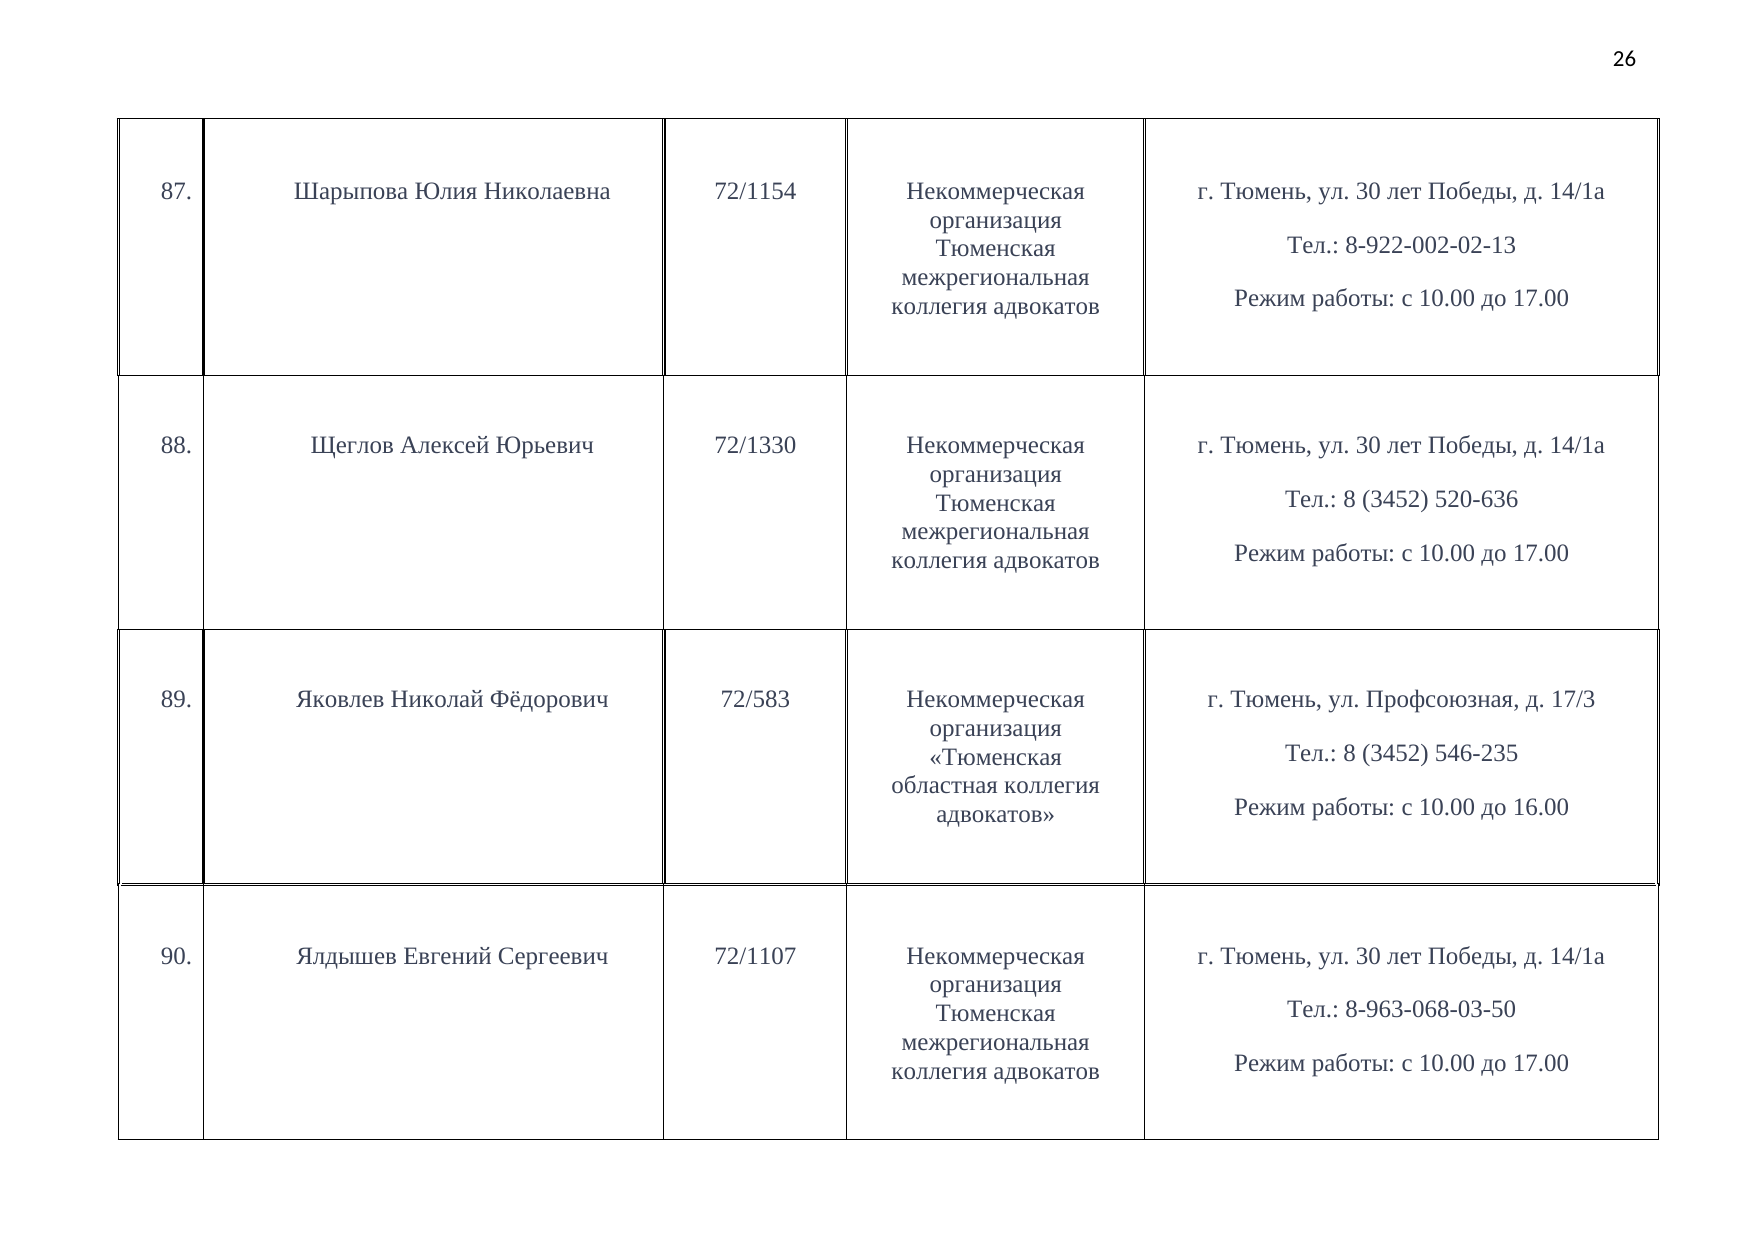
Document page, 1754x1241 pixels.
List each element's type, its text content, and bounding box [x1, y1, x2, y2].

table_cell Щеглов Алексей Юрьевич [204, 376, 663, 629]
table_cell 72/1330 [664, 376, 846, 629]
table_cell 72/1107 [664, 886, 846, 1139]
table_cell [119, 883, 203, 1139]
table_cell г. Тюмень, ул. 30 лет Победы, д. 14/1а Тел.: 8-963-068-03-50 Режим работы: с 10.00 до 17.00 [1145, 883, 1658, 1139]
table_cell г. Тюмень, ул. 30 лет Победы, д. 14/1а Тел.: 8-922-002-02-13 Режим работы: с 10.00 до 17.00 [1146, 119, 1657, 374]
table_cell 72/1154 [666, 119, 845, 374]
table_cell Некоммерческая организация «Тюменская областная коллегия адвокатов» [848, 630, 1143, 883]
table_cell Некоммерческая организация Тюменская межрегиональная коллегия адвокатов [847, 886, 1144, 1139]
table_cell г. Тюмень, ул. Профсоюзная, д. 17/3 Тел.: 8 (3452) 546-235 Режим работы: с 10.00 до 16.00 [1146, 630, 1657, 883]
table_cell 72/583 [666, 630, 845, 883]
table_cell Ялдышев Евгений Сергеевич [204, 886, 663, 1139]
table_cell Яковлев Николай Фёдорович [205, 630, 662, 883]
table_cell [119, 376, 203, 629]
table_cell [120, 119, 202, 374]
table_cell г. Тюмень, ул. 30 лет Победы, д. 14/1а Тел.: 8 (3452) 520-636 Режим работы: с 10.00 до 17.00 [1145, 376, 1658, 629]
table_cell Некоммерческая организация Тюменская межрегиональная коллегия адвокатов [847, 376, 1144, 629]
table_cell [120, 630, 202, 883]
table_cell Шарыпова Юлия Николаевна [205, 119, 662, 374]
table_cell Некоммерческая организация Тюменская межрегиональная коллегия адвокатов [848, 119, 1143, 374]
